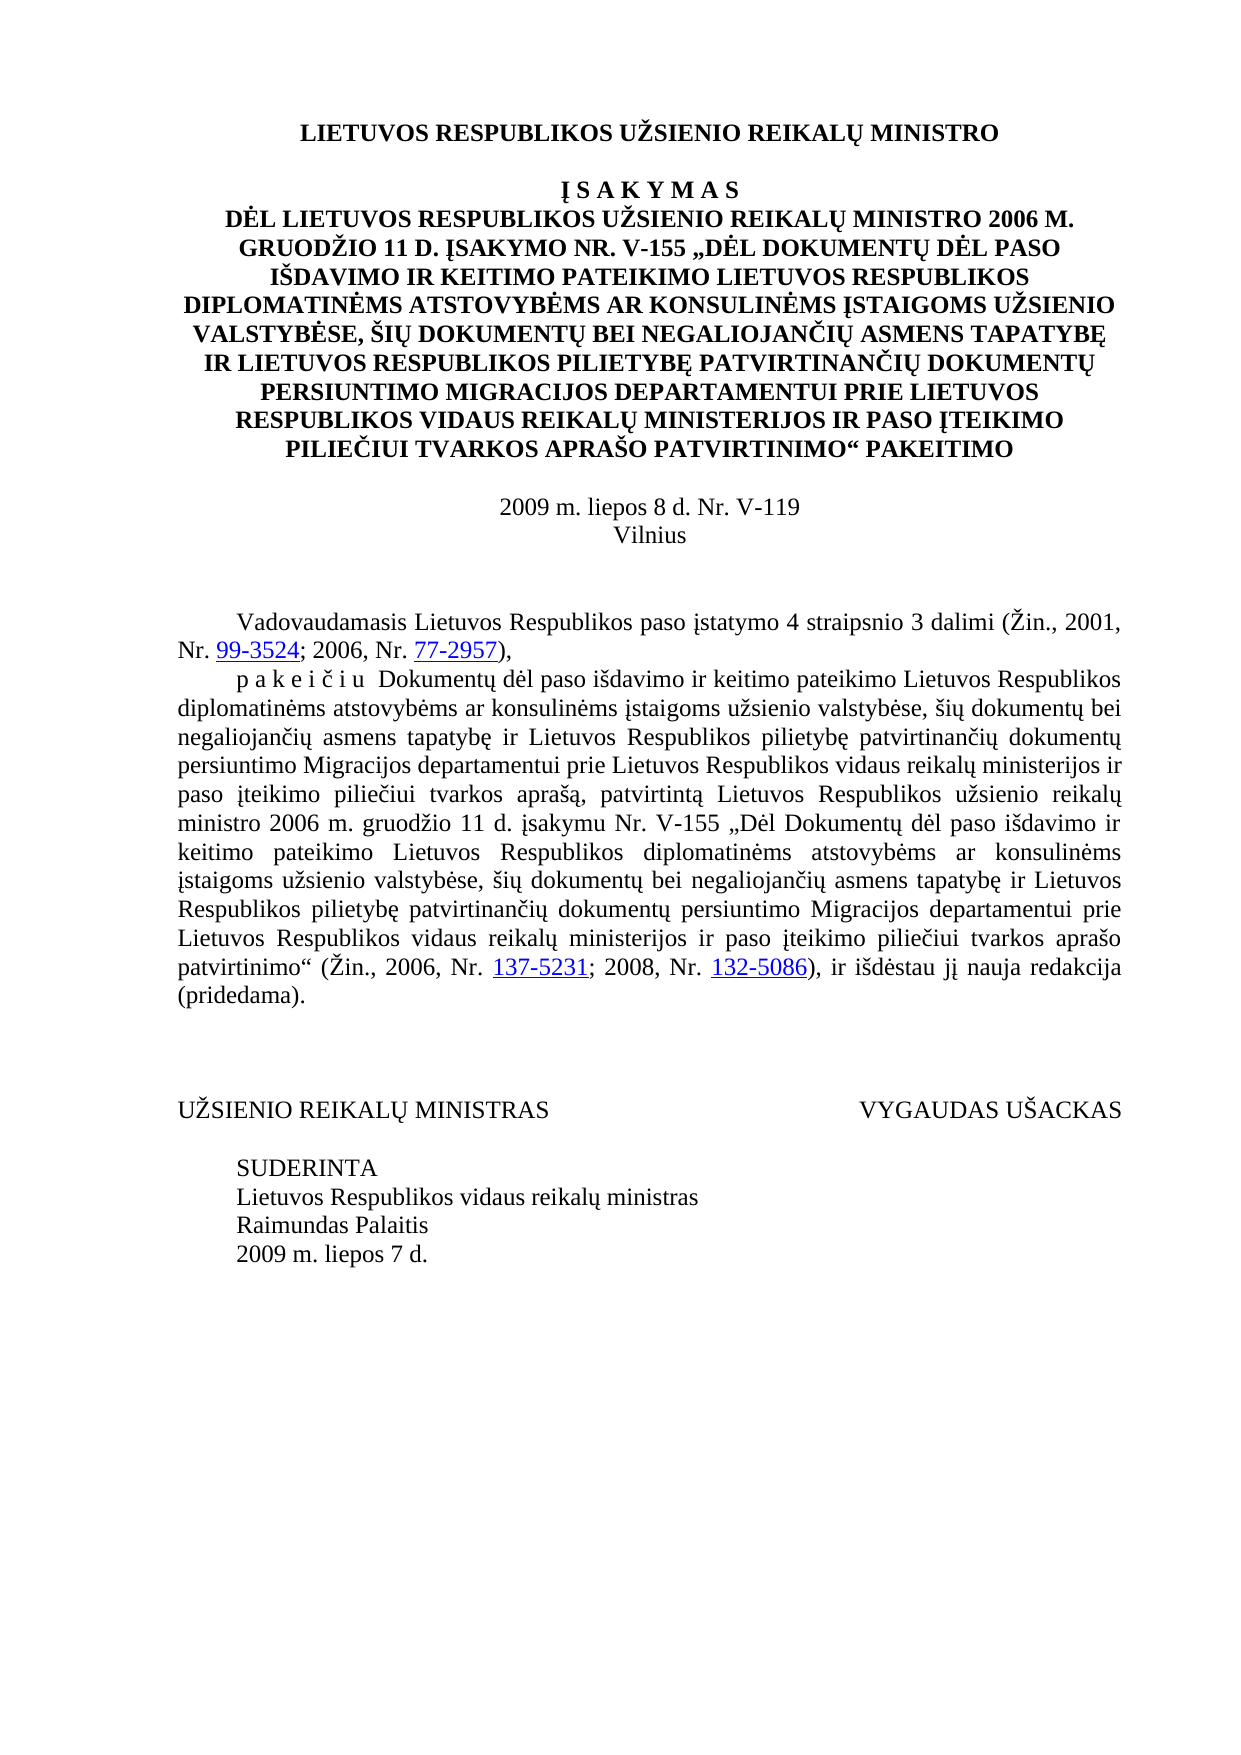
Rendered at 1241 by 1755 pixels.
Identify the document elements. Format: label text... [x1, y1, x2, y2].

text Vilnius [177, 521, 1122, 549]
text DĖL LIETUVOS RESPUBLIKOS UŽSIENIO REIKALŲ MINISTRO 2006 M. GRUODŽIO 11 D. ĮSAKYMO Nr. V-155 „DĖL DOKUMENTŲ DĖL PASO IŠDAVIMO IR KEITIMO PATEIKIMO LIETUVOS RESPUBLIKOS DIPLOMATINĖMS ATSTOVYBĖMS AR KONSULINĖMS ĮSTAIGOMS UŽSIENIO VALSTYBĖSE, ŠIŲ DOKUMENTŲ BEI NEGALIOJANČIŲ ASMENS TAPATYBĘ IR LIETUVOS RESPUBLIKOS PILIETYBĘ PATVIRTINANČIŲ DOKUMENTŲ PERSIUNTIMO MIGRACIJOS DEPARTAMENTUI PRIE LIETUVOS RESPUBLIKOS VIDAUS REIKALŲ MINISTERIJOS IR PASO ĮTEIKIMO PILIEČIUI TVARKOS APRAŠO PATVIRTINIMO“ PAKEITIMO [177, 204, 1122, 463]
text Suderinta [177, 1153, 1122, 1182]
text LIETUVOS RESPUBLIKOS UŽSIENIO REIKALŲ MINISTRO [177, 118, 1122, 147]
text 2009 m. liepos 8 d. Nr. V-119 [177, 492, 1122, 521]
text pakeičiu Dokumentų dėl paso išdavimo ir keitimo pateikimo Lietuvos Respublikos diplomatinėms atstovybėms ar konsulinėms įstaigoms užsienio valstybėse, šių dokumentų bei negaliojančių asmens tapatybę ir Lietuvos Respublikos pilietybę patvirtinančių dokumentų persiuntimo Migracijos departamentui prie Lietuvos Respublikos vidaus reikalų ministerijos ir paso įteikimo piliečiui tvarkos aprašą, patvirtintą Lietuvos Respublikos užsienio reikalų ministro 2006 m. gruodžio 11 d. įsakymu Nr. V-155 „Dėl Dokumentų dėl paso išdavimo ir keitimo pateikimo Lietuvos Respublikos diplomatinėms atstovybėms ar konsulinėms įstaigoms užsienio valstybėse, šių dokumentų bei negaliojančių asmens tapatybę ir Lietuvos Respublikos pilietybę patvirtinančių dokumentų persiuntimo Migracijos departamentui prie Lietuvos Respublikos vidaus reikalų ministerijos ir paso įteikimo piliečiui tvarkos aprašo patvirtinimo“ (Žin., 2006, Nr. 137-5231; 2008, Nr. 132-5086), ir išdėstau jį nauja redakcija (pridedama). [177, 664, 1122, 1009]
text Raimundas Palaitis [177, 1211, 1122, 1239]
text Vadovaudamasis Lietuvos Respublikos paso įstatymo 4 straipsnio 3 dalimi (Žin., 2001, Nr. 99-3524; 2006, Nr. 77-2957), [177, 607, 1122, 664]
text UŽSIENIO REIKALŲ MINISTRAS VYGAUDAS UŠACKAS [177, 1096, 1122, 1124]
text 2009 m. liepos 7 d. [177, 1239, 1122, 1268]
text Lietuvos Respublikos vidaus reikalų ministras [177, 1182, 1122, 1211]
text ĮSAKYMAS [177, 176, 1122, 204]
